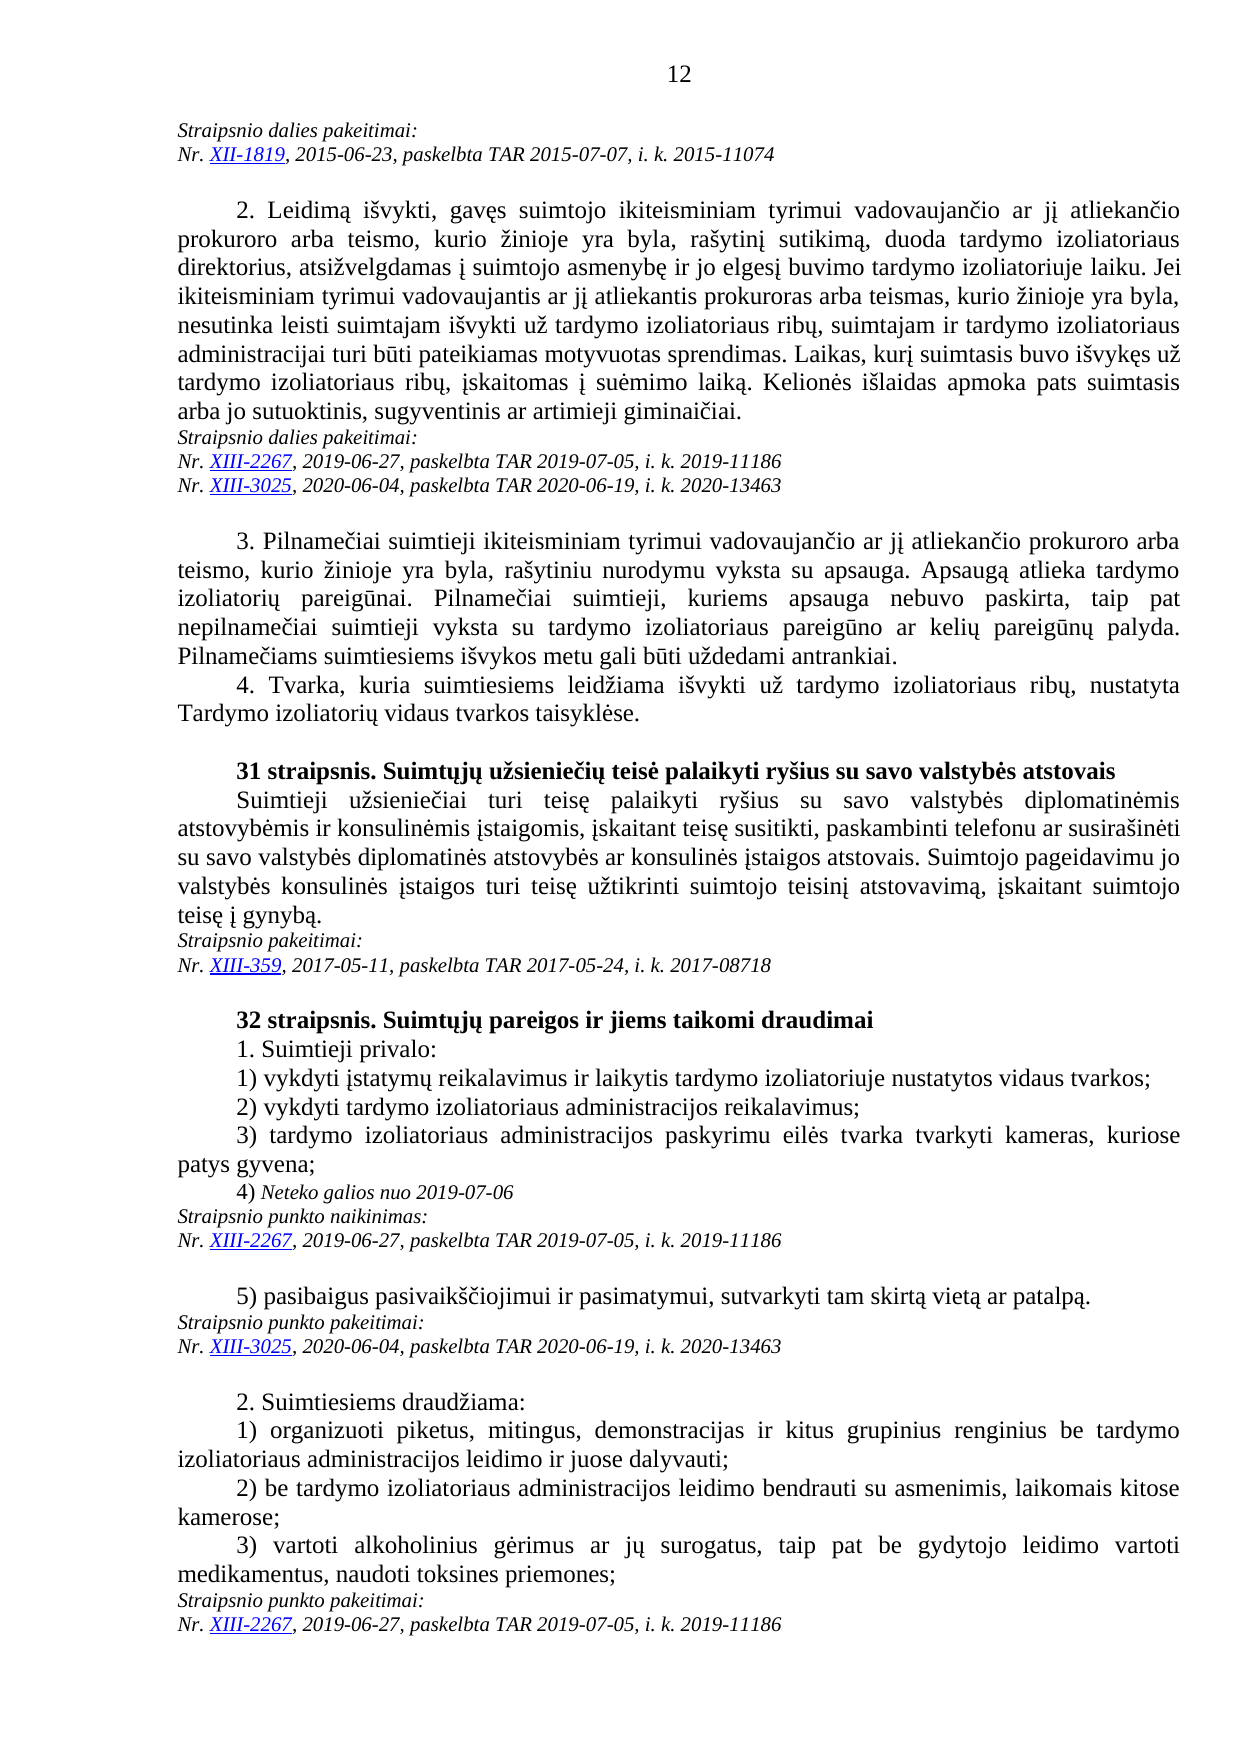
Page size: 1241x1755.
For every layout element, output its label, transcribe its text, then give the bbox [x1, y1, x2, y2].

text 31 straipsnis. Suimtųjų užsieniečių teisė palaikyti ryšius su savo valstybės atstovais [177, 756, 1181, 785]
text 2) vykdyti tardymo izoliatoriaus administracijos reikalavimus; [177, 1092, 1181, 1120]
text 3) vartoti alkoholinius gėrimus ar jų surogatus, taip pat be gydytojo leidimo vartoti medikamentus, naudoti toksines priemones; [177, 1530, 1181, 1588]
text Straipsnio dalies pakeitimai: [177, 425, 1181, 449]
text 1. Suimtieji privalo: [177, 1034, 1181, 1063]
text Straipsnio punkto pakeitimai: [177, 1588, 1181, 1612]
text Nr. XIII-3025, 2020-06-04, paskelbta TAR 2020-06-19, i. k. 2020-13463 [177, 1334, 1181, 1358]
text 3) tardymo izoliatoriaus administracijos paskyrimu eilės tvarka tvarkyti kameras, kuriose patys gyvena; [177, 1120, 1181, 1178]
text Straipsnio punkto naikinimas: [177, 1204, 1181, 1228]
text 1) organizuoti piketus, mitingus, demonstracijas ir kitus grupinius renginius be tardymo izoliatoriaus administracijos leidimo ir juose dalyvauti; [177, 1415, 1181, 1473]
text Nr. XIII-2267, 2019-06-27, paskelbta TAR 2019-07-05, i. k. 2019-11186 [177, 449, 1181, 473]
text Nr. XIII-2267, 2019-06-27, paskelbta TAR 2019-07-05, i. k. 2019-11186 [177, 1612, 1181, 1636]
text Straipsnio dalies pakeitimai: [177, 118, 1181, 142]
text Straipsnio punkto pakeitimai: [177, 1310, 1181, 1334]
text 2. Suimtiesiems draudžiama: [177, 1387, 1181, 1415]
text 2. Leidimą išvykti, gavęs suimtojo ikiteisminiam tyrimui vadovaujančio ar jį atliekančio prokuroro arba teismo, kurio žinioje yra byla, rašytinį sutikimą, duoda tardymo izoliatoriaus direktorius, atsižvelgdamas į suimtojo asmenybę ir jo elgesį buvimo tardymo izoliatoriuje laiku. Jei ikiteisminiam tyrimui vadovaujantis ar jį atliekantis prokuroras arba teismas, kurio žinioje yra byla, nesutinka leisti suimtajam išvykti už tardymo izoliatoriaus ribų, suimtajam ir tardymo izoliatoriaus administracijai turi būti pateikiamas motyvuotas sprendimas. Laikas, kurį suimtasis buvo išvykęs už tardymo izoliatoriaus ribų, įskaitomas į suėmimo laiką. Kelionės išlaidas apmoka pats suimtasis arba jo sutuoktinis, sugyventinis ar artimieji giminaičiai. [177, 195, 1181, 425]
text 4. Tvarka, kuria suimtiesiems leidžiama išvykti už tardymo izoliatoriaus ribų, nustatyta Tardymo izoliatorių vidaus tvarkos taisyklėse. [177, 670, 1181, 727]
text 1) vykdyti įstatymų reikalavimus ir laikytis tardymo izoliatoriuje nustatytos vidaus tvarkos; [177, 1063, 1181, 1092]
text Suimtieji užsieniečiai turi teisę palaikyti ryšius su savo valstybės diplomatinėmis atstovybėmis ir konsulinėmis įstaigomis, įskaitant teisę susitikti, paskambinti telefonu ar susirašinėti su savo valstybės diplomatinės atstovybės ar konsulinės įstaigos atstovais. Suimtojo pageidavimu jo valstybės konsulinės įstaigos turi teisę užtikrinti suimtojo teisinį atstovavimą, įskaitant suimtojo teisę į gynybą. [177, 785, 1181, 928]
text 32 straipsnis. Suimtųjų pareigos ir jiems taikomi draudimai [177, 1005, 1181, 1034]
text 3. Pilnamečiai suimtieji ikiteisminiam tyrimui vadovaujančio ar jį atliekančio prokuroro arba teismo, kurio žinioje yra byla, rašytiniu nurodymu vyksta su apsauga. Apsaugą atlieka tardymo izoliatorių pareigūnai. Pilnamečiai suimtieji, kuriems apsauga nebuvo paskirta, taip pat nepilnamečiai suimtieji vyksta su tardymo izoliatoriaus pareigūno ar kelių pareigūnų palyda. Pilnamečiams suimtiesiems išvykos metu gali būti uždedami antrankiai. [177, 526, 1181, 670]
text 2) be tardymo izoliatoriaus administracijos leidimo bendrauti su asmenimis, laikomais kitose kamerose; [177, 1473, 1181, 1530]
text Nr. XIII-3025, 2020-06-04, paskelbta TAR 2020-06-19, i. k. 2020-13463 [177, 473, 1181, 497]
text 4) Neteko galios nuo 2019-07-06 [177, 1178, 1181, 1204]
text Nr. XIII-2267, 2019-06-27, paskelbta TAR 2019-07-05, i. k. 2019-11186 [177, 1228, 1181, 1252]
text 5) pasibaigus pasivaikščiojimui ir pasimatymui, sutvarkyti tam skirtą vietą ar patalpą. [177, 1281, 1181, 1310]
text Straipsnio pakeitimai: [177, 928, 1181, 952]
text Nr. XIII-359, 2017-05-11, paskelbta TAR 2017-05-24, i. k. 2017-08718 [177, 952, 1181, 977]
text Nr. XII-1819, 2015-06-23, paskelbta TAR 2015-07-07, i. k. 2015-11074 [177, 142, 1181, 166]
